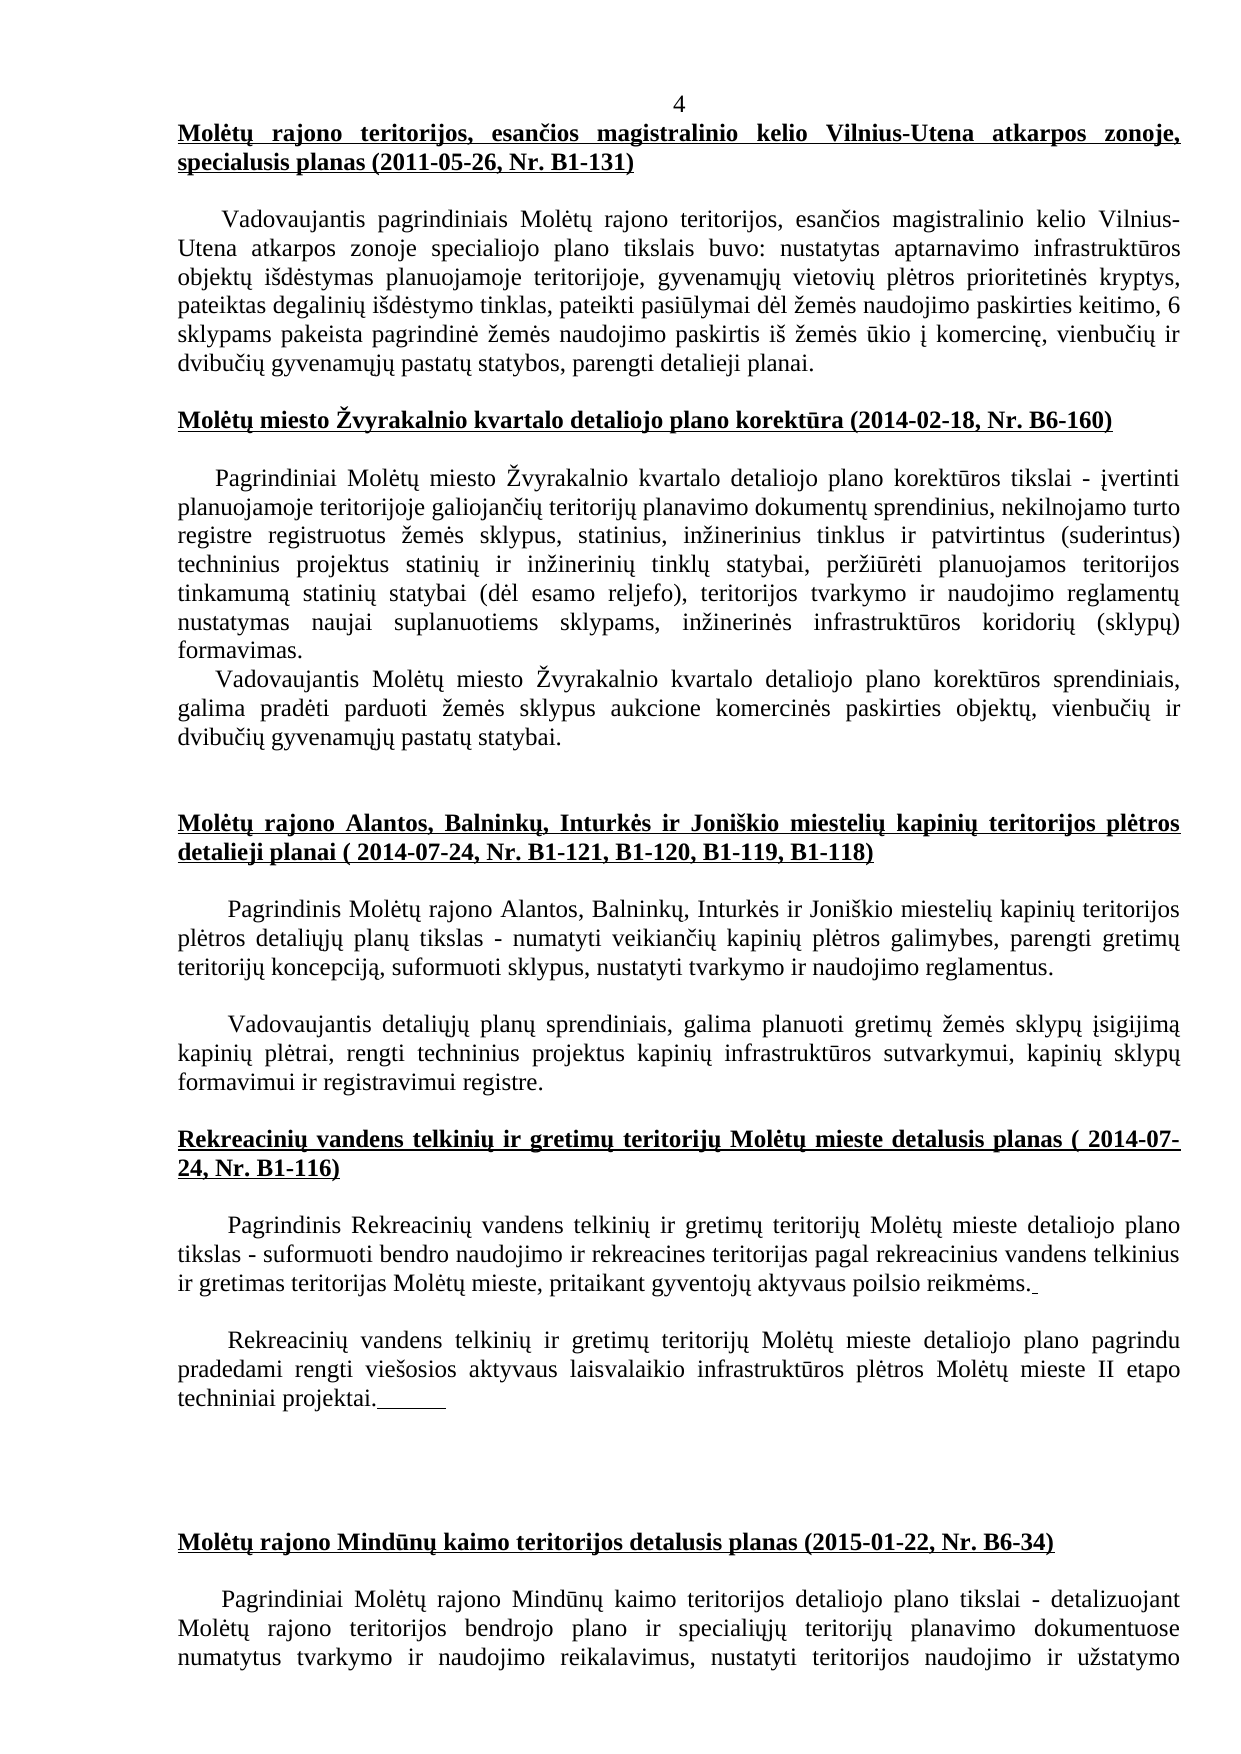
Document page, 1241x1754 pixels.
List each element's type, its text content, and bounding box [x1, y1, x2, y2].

text detalieji planai ( 2014-07-24, Nr. B1-121, B1-120, B1-119, B1-118) [177, 834, 1181, 866]
text Vadovaujantis pagrindiniais Molėtų rajono teritorijos, esančios magistralinio kelio Vilnius-Utena atkarpos zonoje specialiojo plano tikslais buvo: nustatytas aptarnavimo infrastruktūros objektų išdėstymas planuojamoje teritorijoje, gyvenamųjų vietovių plėtros prioritetinės kryptys, pateiktas degalinių išdėstymo tinklas, pateikti pasiūlymai dėl žemės naudojimo paskirties keitimo, 6 sklypams pakeista pagrindinė žemės naudojimo paskirtis iš žemės ūkio į komercinę, vienbučių ir dvibučių gyvenamųjų pastatų statybos, parengti detalieji planai. [177, 204, 1181, 377]
text Pagrindinis Rekreacinių vandens telkinių ir gretimų teritorijų Molėtų mieste detaliojo plano tikslas - suformuoti bendro naudojimo ir rekreacines teritorijas pagal rekreacinius vandens telkinius ir gretimas teritorijas Molėtų mieste, pritaikant gyventojų aktyvaus poilsio reikmėms. [177, 1211, 1181, 1297]
text Vadovaujantis detaliųjų planų sprendiniais, galima planuoti gretimų žemės sklypų įsigijimą kapinių plėtrai, rengti techninius projektus kapinių infrastruktūros sutvarkymui, kapinių sklypų formavimui ir registravimui registre. [177, 1009, 1181, 1096]
text Rekreacinių vandens telkinių ir gretimų teritorijų Molėtų mieste detalusis planas ( 2014-07- [177, 1124, 1181, 1149]
text Rekreacinių vandens telkinių ir gretimų teritorijų Molėtų mieste detaliojo plano pagrindu pradedami rengti viešosios aktyvaus laisvalaikio infrastruktūros plėtros Molėtų mieste II etapo techniniai projektai. [177, 1326, 1181, 1412]
text Pagrindinis Molėtų rajono Alantos, Balninkų, Inturkės ir Joniškio miestelių kapinių teritorijos plėtros detaliųjų planų tikslas - numatyti veikiančių kapinių plėtros galimybes, parengti gretimų teritorijų koncepciją, suformuoti sklypus, nustatyti tvarkymo ir naudojimo reglamentus. [177, 894, 1181, 981]
text specialusis planas (2011-05-26, Nr. B1-131) [177, 144, 1181, 176]
text Pagrindiniai Molėtų miesto Žvyrakalnio kvartalo detaliojo plano korektūros tikslai - įvertinti planuojamoje teritorijoje galiojančių teritorijų planavimo dokumentų sprendinius, nekilnojamo turto registre registruotus žemės sklypus, statinius, inžinerinius tinklus ir patvirtintus (suderintus) techninius projektus statinių ir inžinerinių tinklų statybai, peržiūrėti planuojamos teritorijos tinkamumą statinių statybai (dėl esamo reljefo), teritorijos tvarkymo ir naudojimo reglamentų nustatymas naujai suplanuotiems sklypams, inžinerinės infrastruktūros koridorių (sklypų) formavimas. [177, 463, 1181, 664]
text Vadovaujantis Molėtų miesto Žvyrakalnio kvartalo detaliojo plano korektūros sprendiniais, galima pradėti parduoti žemės sklypus aukcione komercinės paskirties objektų, vienbučių ir dvibučių gyvenamųjų pastatų statybai. [177, 664, 1181, 751]
text Molėtų rajono Alantos, Balninkų, Inturkės ir Joniškio miestelių kapinių teritorijos plėtros [177, 808, 1181, 833]
text Molėtų rajono teritorijos, esančios magistralinio kelio Vilnius-Utena atkarpos zonoje, [177, 118, 1181, 143]
text Molėtų miesto Žvyrakalnio kvartalo detaliojo plano korektūra (2014-02-18, Nr. B6-160) [177, 406, 1181, 434]
text Pagrindiniai Molėtų rajono Mindūnų kaimo teritorijos detaliojo plano tikslai - detalizuojant Molėtų rajono teritorijos bendrojo plano ir specialiųjų teritorijų planavimo dokumentuose numatytus tvarkymo ir naudojimo reikalavimus, nustatyti teritorijos naudojimo ir užstatymo [177, 1584, 1181, 1671]
text Molėtų rajono Mindūnų kaimo teritorijos detalusis planas (2015-01-22, Nr. B6-34) [177, 1527, 1181, 1556]
text 24, Nr. B1-116) [177, 1150, 1181, 1182]
